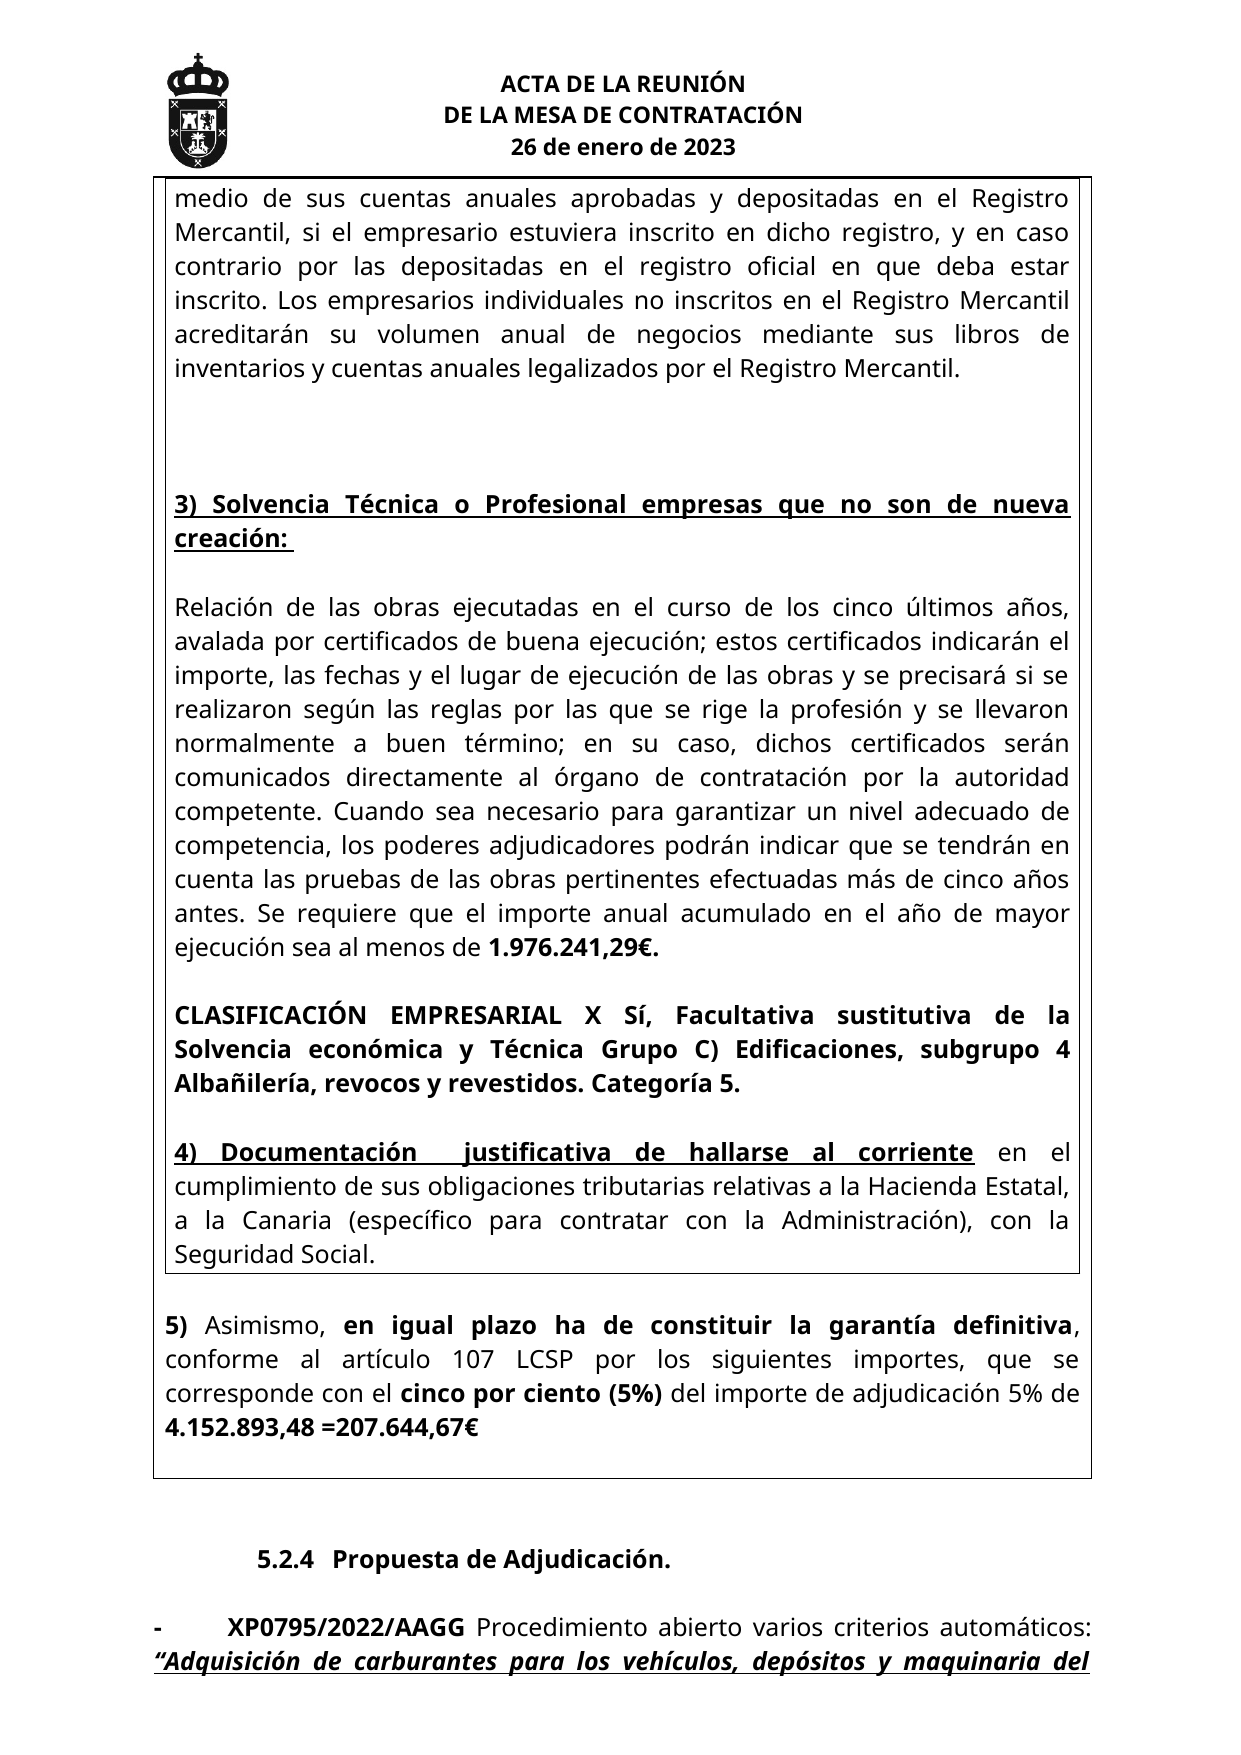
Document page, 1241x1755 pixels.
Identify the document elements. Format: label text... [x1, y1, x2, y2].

text - XP0795/2022/AAGG Procedimiento abierto varios criterios automáticos: “Adquisición de carburantes para los vehículos, depósitos y maquinaria del [153, 1610, 1093, 1678]
table_header medio de sus cuentas anuales aprobadas y depositadas en el Registro Mercantil, si el empresario estuviera inscrito en dicho registro, y en caso contrario por las depositadas en el registro oficial en que deba estar inscrito. Los empresarios individuales no inscritos en el Registro Mercantil acreditarán su volumen anual de negocios mediante sus libros de inventarios y cuentas anuales legalizados por el Registro Mercantil. 3) Solvencia Técnica o Profesional empresas que no son de nueva creación: Relación de las obras ejecutadas en el curso de los cinco últimos años, avalada por certificados de buena ejecución; estos certificados indicarán el importe, las fechas y el lugar de ejecución de las obras y se precisará si se realizaron según las reglas por las que se rige la profesión y se llevaron normalmente a buen término; en su caso, dichos certificados serán comunicados directamente al órgano de contratación por la autoridad competente. Cuando sea necesario para garantizar un nivel adecuado de competencia, los poderes adjudicadores podrán indicar que se tendrán en cuenta las pruebas de las obras pertinentes efectuadas más de cinco años antes. Se requiere que el importe anual acumulado en el año de mayor ejecución sea al menos de 1.976.241,29€. CLASIFICACIÓN EMPRESARIAL X Sí, Facultativa sustitutiva de la Solvencia económica y Técnica Grupo C) Edificaciones, subgrupo 4 Albañilería, revocos y revestidos. Categoría 5. 4) Documentación justificativa de hallarse al corriente en el cumplimiento de sus obligaciones tributarias relativas a la Hacienda Estatal, a la Canaria (específico para contratar con la Administración), con la Seguridad Social. 5) Asimismo, en igual plazo ha de constituir la garantía definitiva, conforme al artículo 107 LCSP por los siguientes importes, que se corresponde con el cinco por ciento (5%) del importe de adjudicación 5% de 4.152.893,48 =207.644,67€ [154, 178, 1091, 1478]
picture [164, 50, 231, 171]
list Propuesta de Adjudicación. [257, 1542, 1093, 1576]
